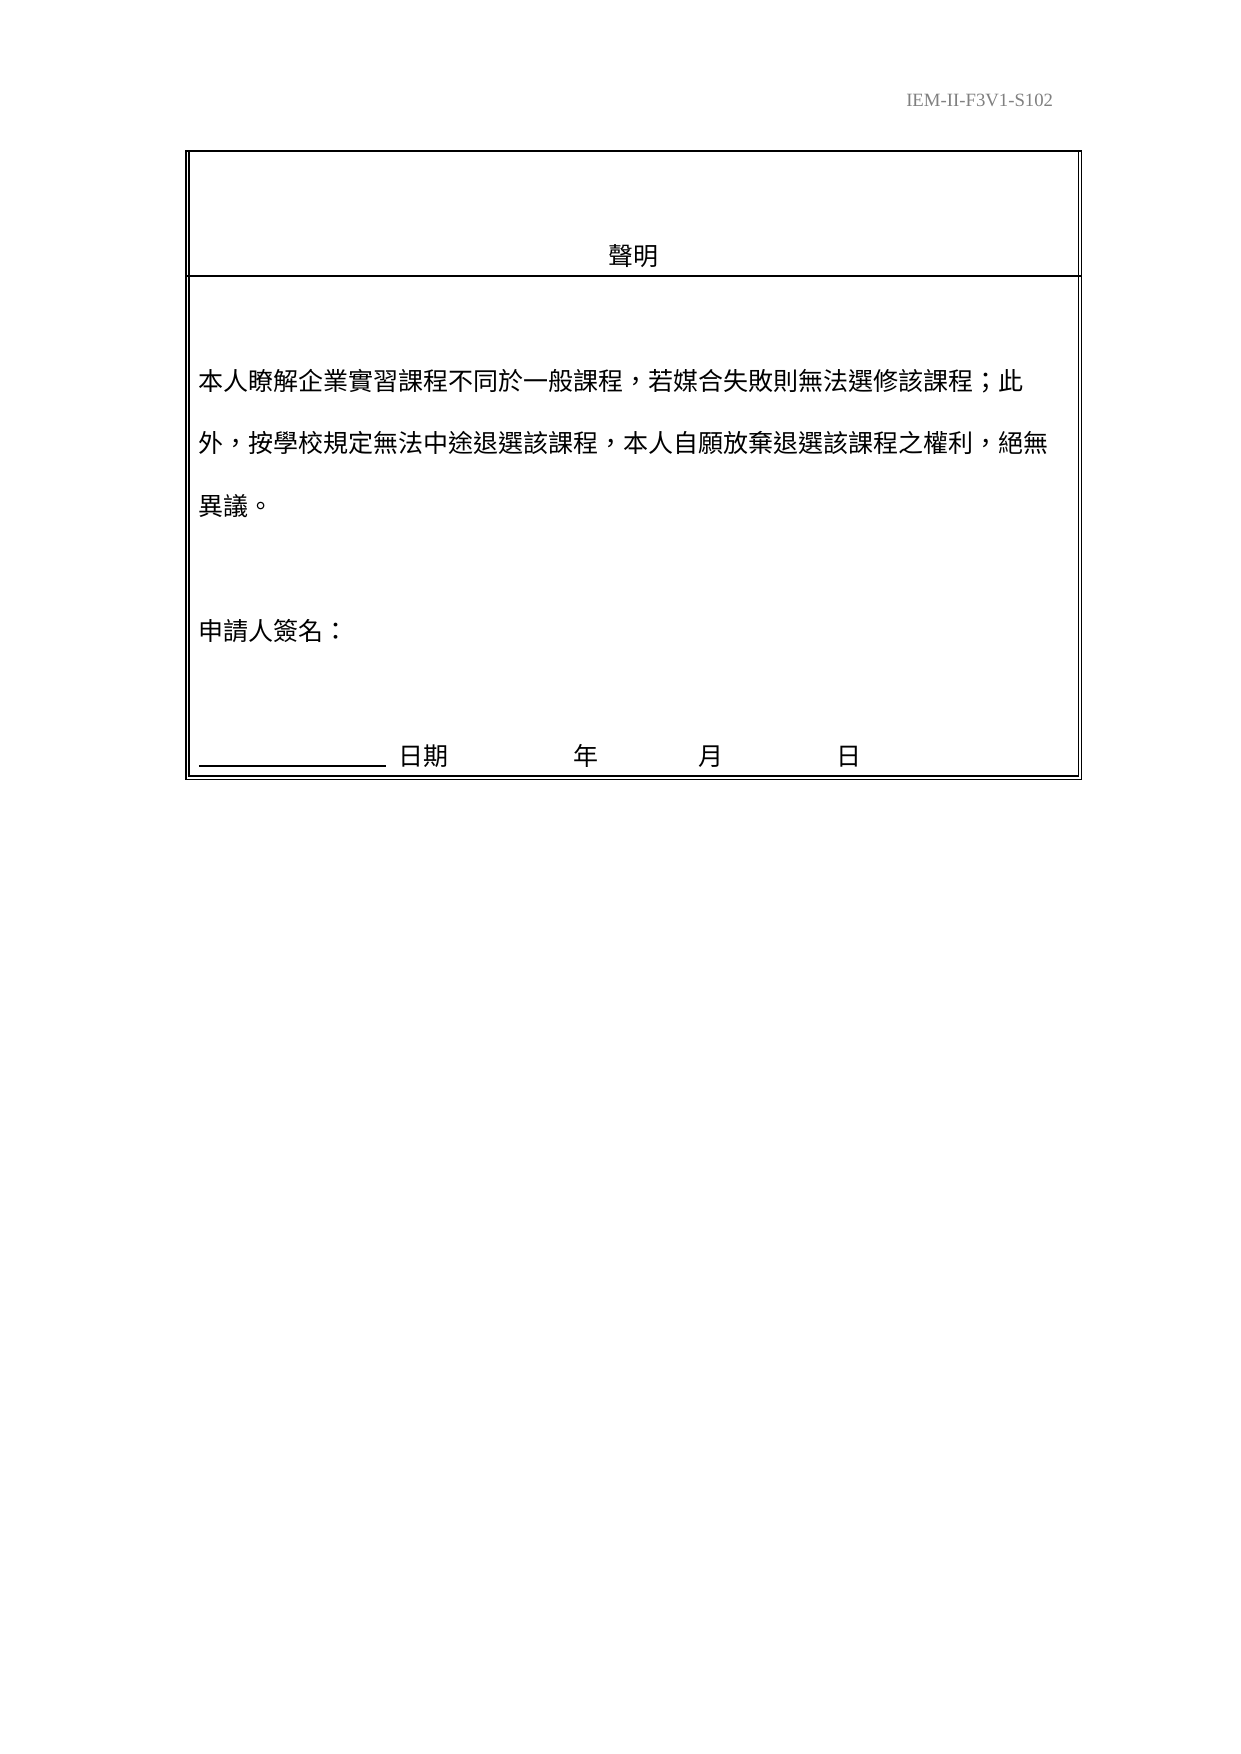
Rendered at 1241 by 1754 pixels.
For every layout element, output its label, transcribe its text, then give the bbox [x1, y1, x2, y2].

table_cell 聲明 [190, 152, 1078, 275]
table_cell 本人瞭解企業實習課程不同於一般課程，若媒合失敗則無法選修該課程；此外，按學校規定無法中途退選該課程，本人自願放棄退選該課程之權利，絕無異議。 申請人簽名： 日期 年 月 日 [190, 277, 1078, 775]
